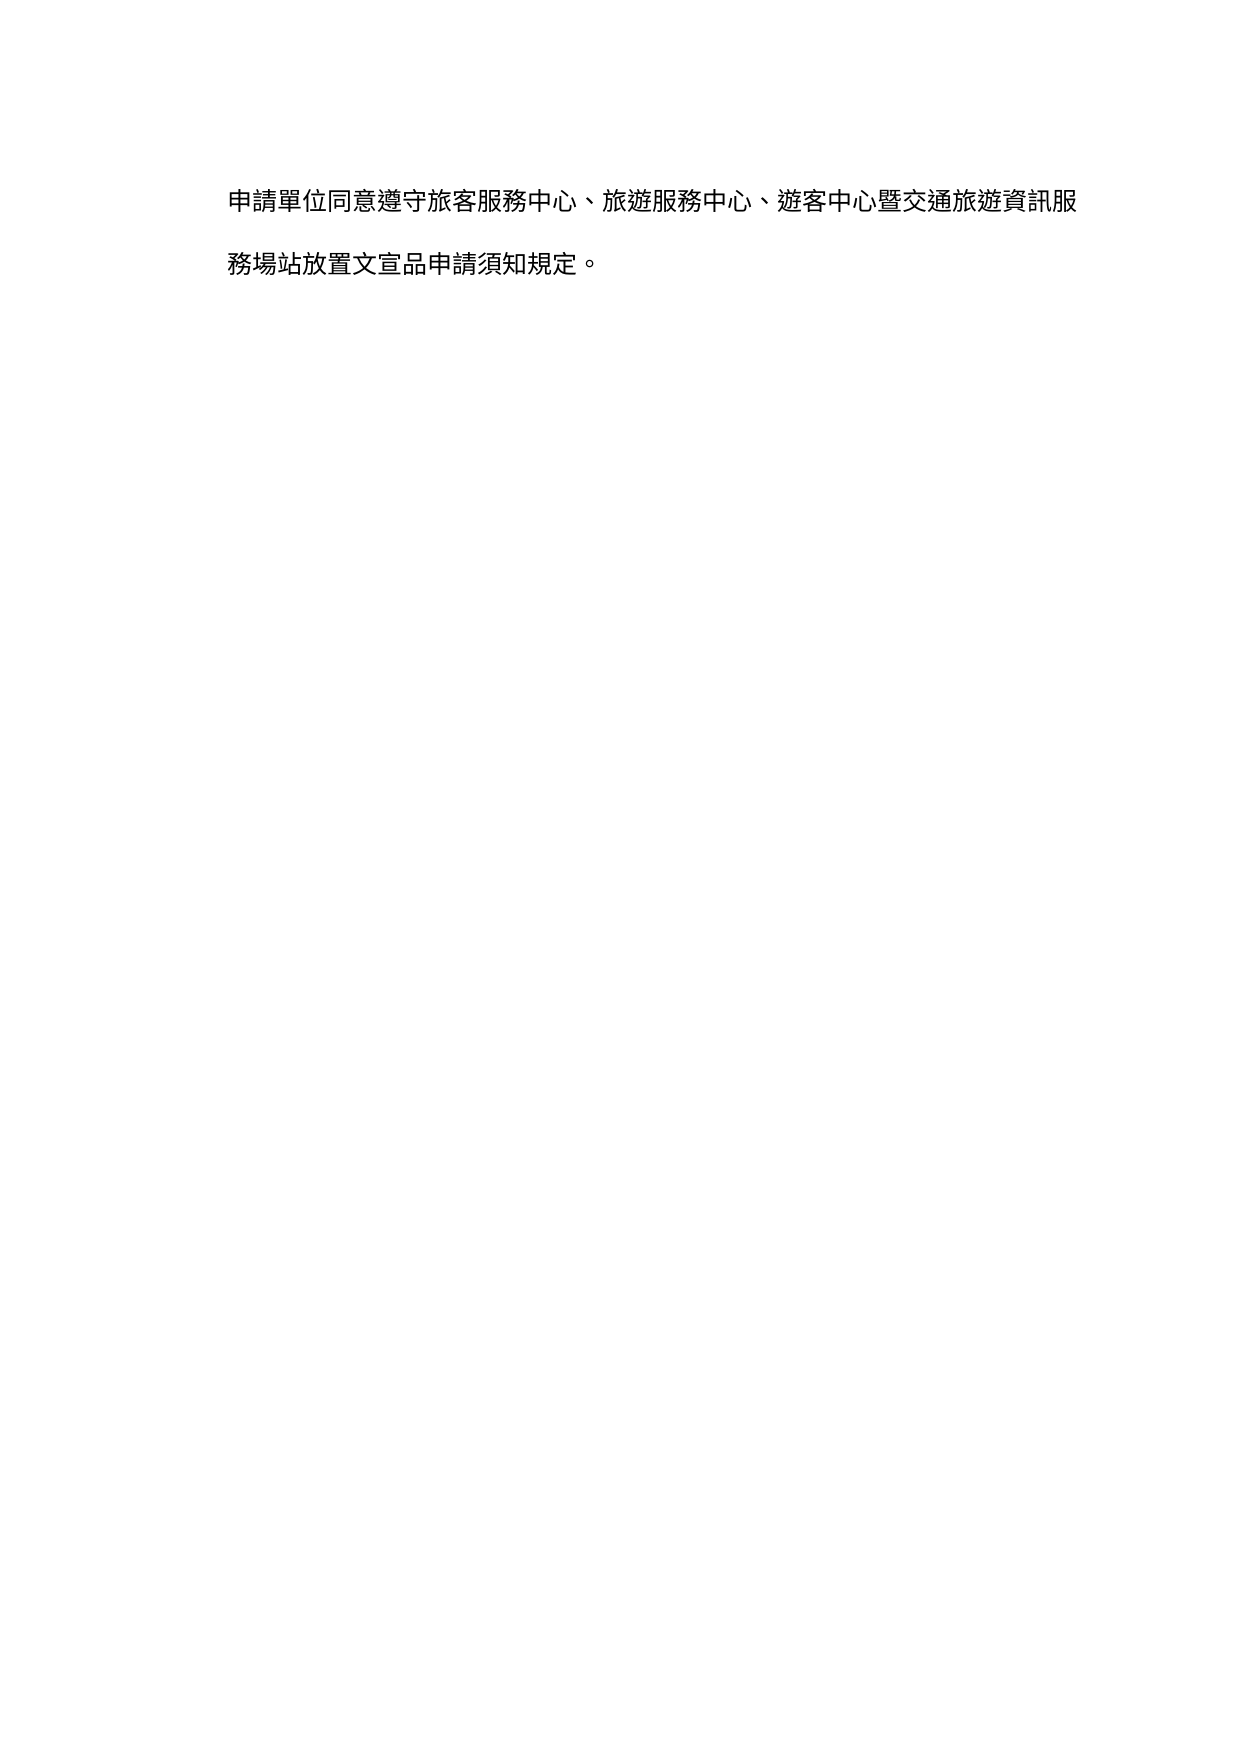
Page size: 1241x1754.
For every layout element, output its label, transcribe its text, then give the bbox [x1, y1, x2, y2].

text 申請單位同意遵守旅客服務中心、旅遊服務中心、遊客中心暨交通旅遊資訊服務場站放置文宣品申請須知規定。 [227, 158, 1092, 283]
